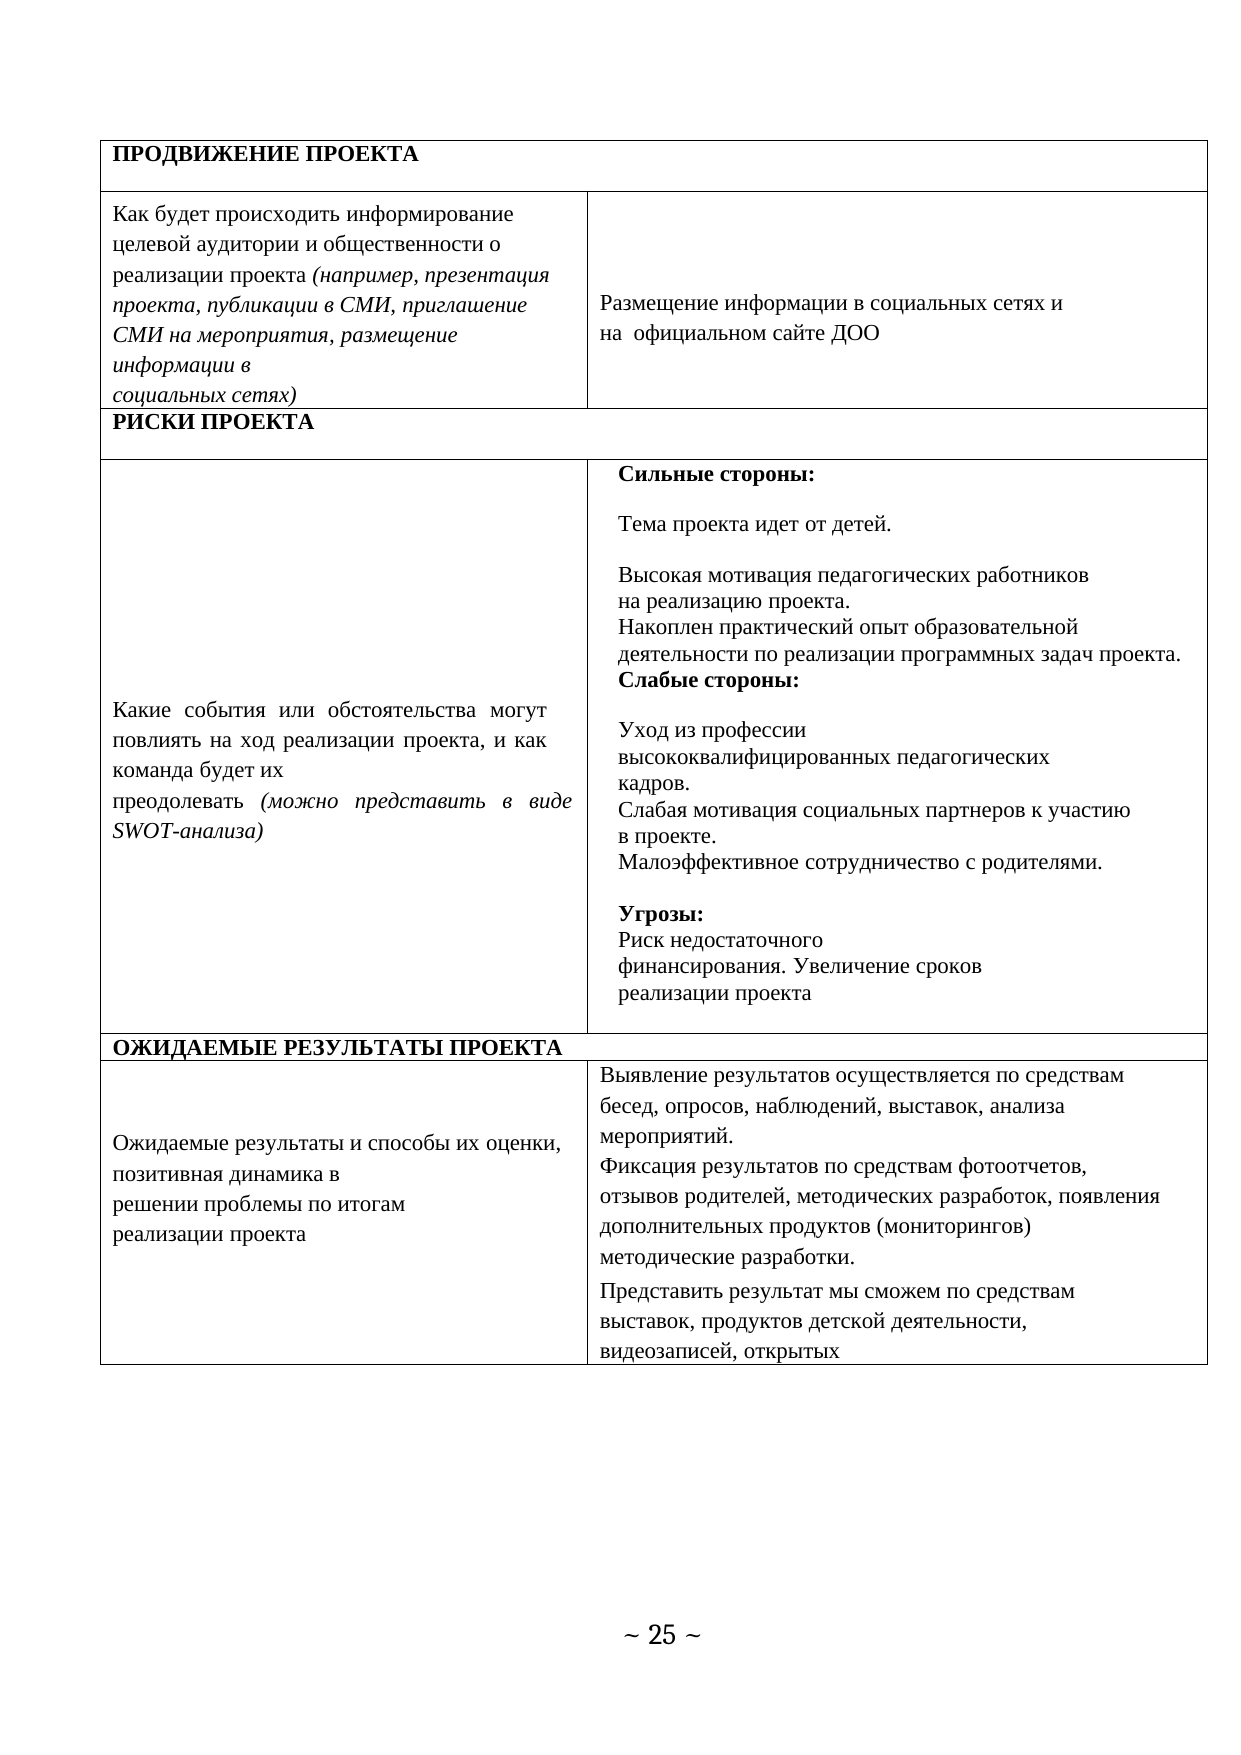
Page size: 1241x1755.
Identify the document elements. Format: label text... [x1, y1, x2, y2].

table_cell РИСКИ ПРОЕКТА [101, 409, 1207, 459]
table_cell Выявление результатов осуществляется по средствам бесед, опросов, наблюдений, выставок, анализа мероприятий. Фиксация результатов по средствам фотоотчетов, отзывов родителей, методических разработок, появления дополнительных продуктов (мониторингов) методические разработки. Представить результат мы сможем по средствам выставок, продуктов детской деятельности, видеозаписей, открытых [588, 1061, 1207, 1363]
table_header ПРОДВИЖЕНИЕ ПРОЕКТА [101, 141, 1207, 191]
table_cell Размещение информации в социальных сетях и на официальном сайте ДОО [588, 192, 1207, 408]
table_cell Как будет происходить информирование целевой аудитории и общественности о реализации проекта (например, презентация проекта, публикации в СМИ, приглашение СМИ на мероприятия, размещение информации в социальных сетях) [101, 192, 587, 408]
table_cell Ожидаемые результаты и способы их оценки, позитивная динамика в решении проблемы по итогам реализации проекта [101, 1061, 587, 1363]
table_cell ОЖИДАЕМЫЕ РЕЗУЛЬТАТЫ ПРОЕКТА [101, 1034, 1207, 1060]
table_cell Сильные стороны: Тема проекта идет от детей. Высокая мотивация педагогических работников на реализацию проекта. Накоплен практический опыт образовательной деятельности по реализации программных задач проекта. Слабые стороны: Уход из профессии высококвалифицированных педагогических кадров. Слабая мотивация социальных партнеров к участию в проекте. Малоэффективное сотрудничество с родителями. Угрозы: Риск недостаточного финансирования. Увеличение сроков реализации проекта [588, 460, 1207, 1032]
table_cell Какие события или обстоятельства могут повлиять на ход реализации проекта, и как команда будет их преодолевать (можно представить в виде SWOT-анализа) [101, 460, 587, 1032]
